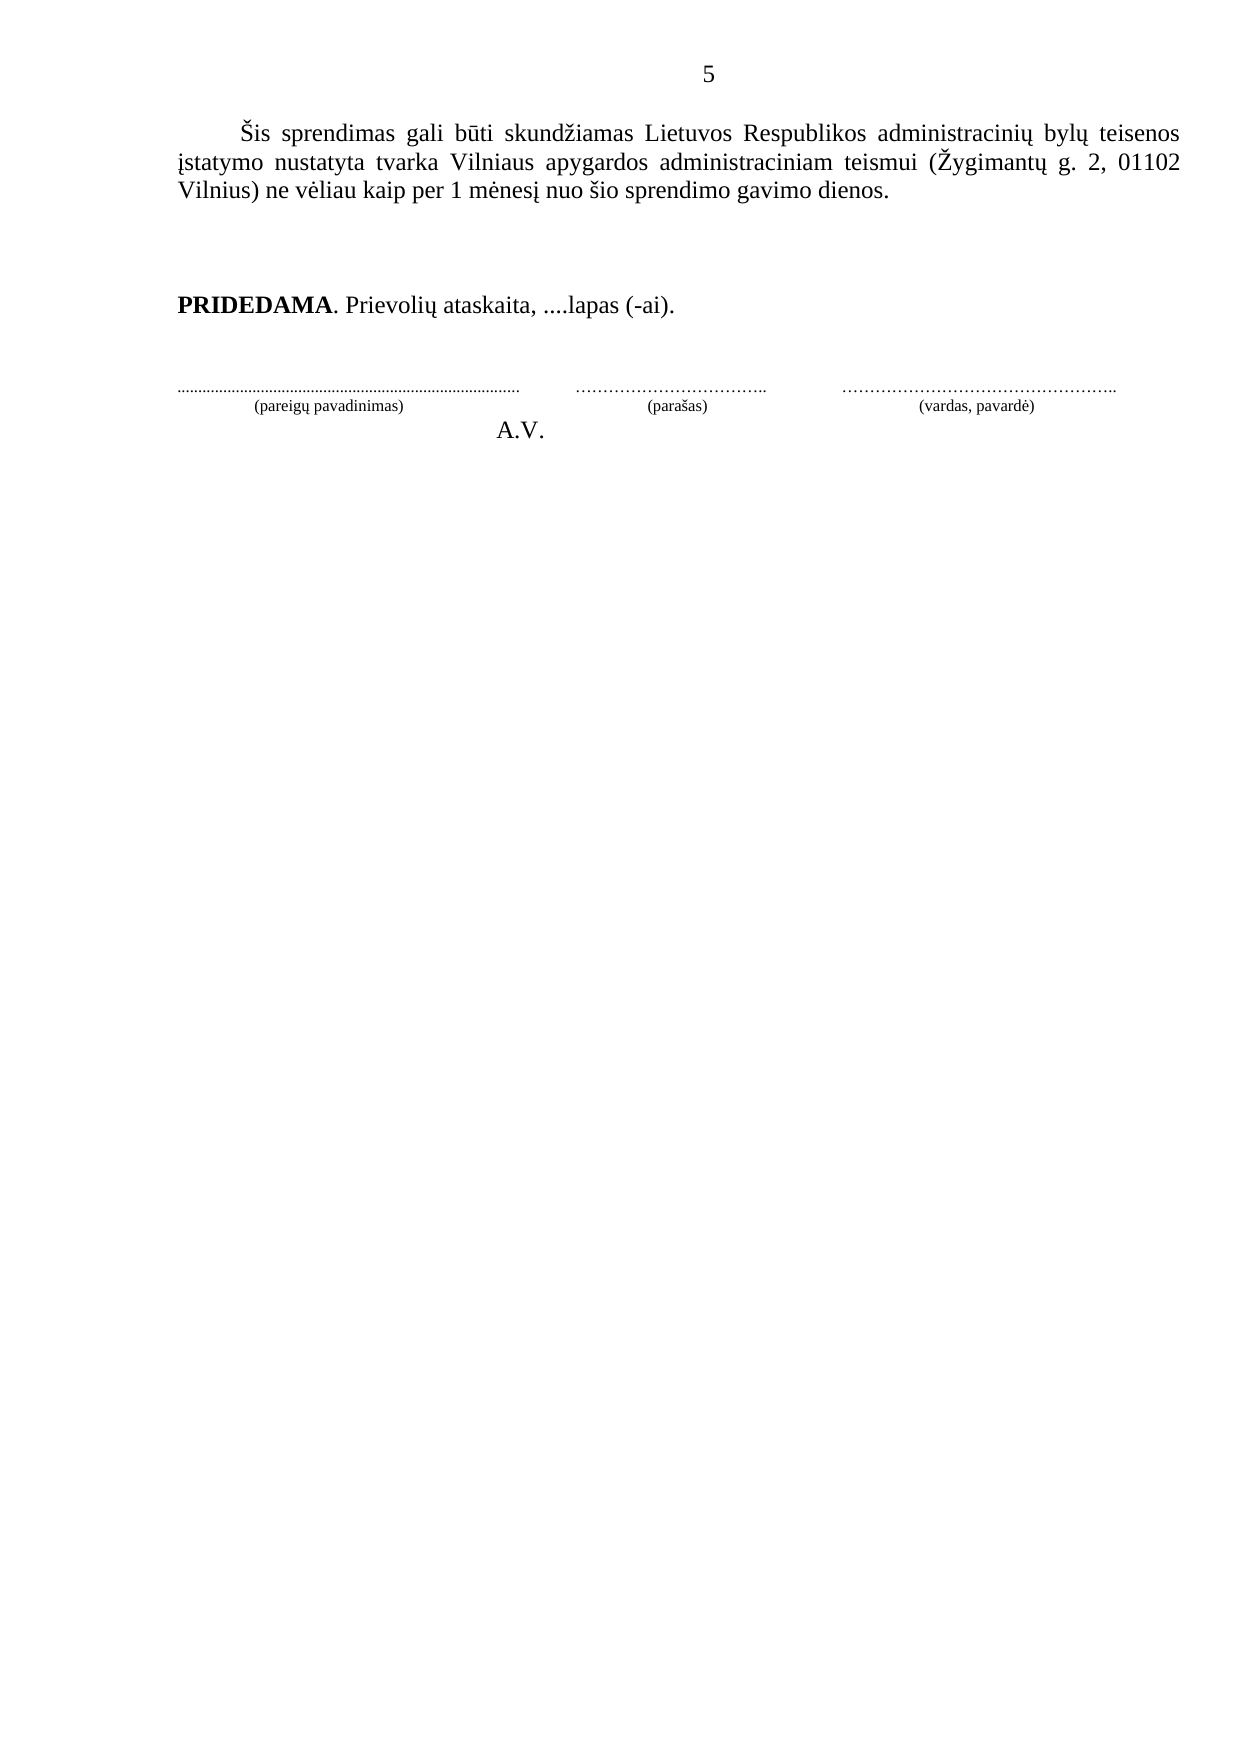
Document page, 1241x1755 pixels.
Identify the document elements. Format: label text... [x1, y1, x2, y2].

text (pareigų pavadinimas) (parašas) (vardas, pavardė) [177, 396, 1181, 415]
text …………………………….. ………………………………………….. [177, 377, 1181, 396]
text Šis sprendimas gali būti skundžiamas Lietuvos Respublikos administracinių bylų teisenos įstatymo nustatyta tvarka Vilniaus apygardos administraciniam teismui (Žygimantų g. 2, 01102 Vilnius) ne vėliau kaip per 1 mėnesį nuo šio sprendimo gavimo dienos. [177, 118, 1181, 204]
text A.V. [177, 415, 1181, 444]
text PRIDEDAMA. Prievolių ataskaita, ....lapas (-ai). [177, 291, 1181, 319]
